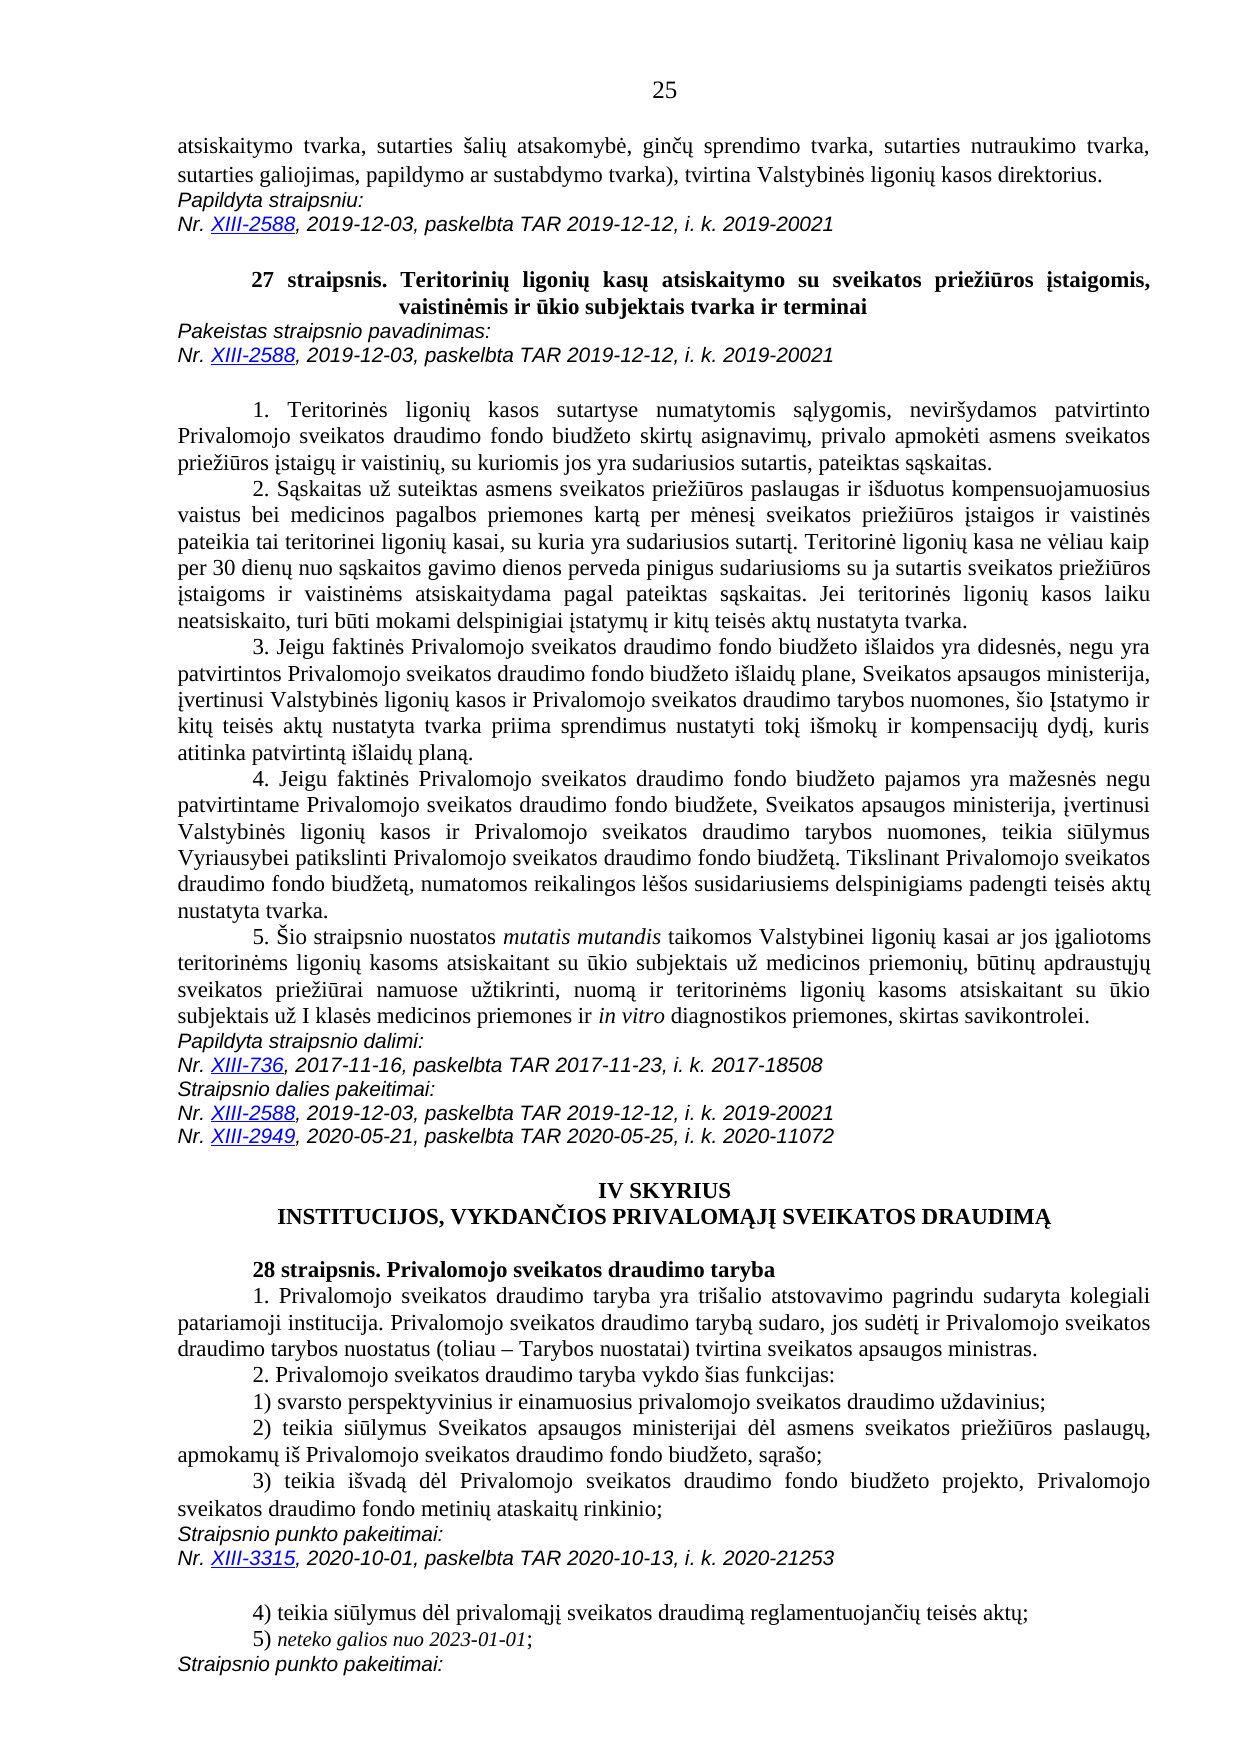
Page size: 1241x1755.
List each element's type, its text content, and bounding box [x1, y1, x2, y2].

text 5. Šio straipsnio nuostatos mutatis mutandis taikomos Valstybinei ligonių kasai ar jos įgaliotoms teritorinėms ligonių kasoms atsiskaitant su ūkio subjektais už medicinos priemonių, būtinų apdraustųjų sveikatos priežiūrai namuose užtikrinti, nuomą ir teritorinėms ligonių kasoms atsiskaitant su ūkio subjektais už I klasės medicinos priemones ir in vitro diagnostikos priemones, skirtas savikontrolei. [177, 923, 1152, 1028]
text IV SKYRIUS [177, 1177, 1152, 1203]
text 4) teikia siūlymus dėl privalomąjį sveikatos draudimą reglamentuojančių teisės aktų; [177, 1599, 1152, 1625]
text Straipsnio punkto pakeitimai: [177, 1651, 1152, 1675]
text 2. Privalomojo sveikatos draudimo taryba vykdo šias funkcijas: [177, 1362, 1152, 1388]
text 3) teikia išvadą dėl Privalomojo sveikatos draudimo fondo biudžeto projekto, Privalomojo sveikatos draudimo fondo metinių ataskaitų rinkinio; [177, 1467, 1152, 1522]
text Papildyta straipsniu: [177, 188, 1152, 212]
text Nr. XIII-3315, 2020-10-01, paskelbta TAR 2020-10-13, i. k. 2020-21253 [177, 1546, 1152, 1570]
text Papildyta straipsnio dalimi: [177, 1028, 1152, 1052]
text 1. Privalomojo sveikatos draudimo taryba yra trišalio atstovavimo pagrindu sudaryta kolegiali patariamoji institucija. Privalomojo sveikatos draudimo tarybą sudaro, jos sudėtį ir Privalomojo sveikatos draudimo tarybos nuostatus (toliau – Tarybos nuostatai) tvirtina sveikatos apsaugos ministras. [177, 1282, 1152, 1362]
text 27 straipsnis. Teritorinių ligonių kasų atsiskaitymo su sveikatos priežiūros įstaigomis, vaistinėmis ir ūkio subjektais tvarka ir terminai [251, 264, 1152, 319]
text Straipsnio dalies pakeitimai: [177, 1076, 1152, 1100]
text 4. Jeigu faktinės Privalomojo sveikatos draudimo fondo biudžeto pajamos yra mažesnės negu patvirtintame Privalomojo sveikatos draudimo fondo biudžete, Sveikatos apsaugos ministerija, įvertinusi Valstybinės ligonių kasos ir Privalomojo sveikatos draudimo tarybos nuomones, teikia siūlymus Vyriausybei patikslinti Privalomojo sveikatos draudimo fondo biudžetą. Tikslinant Privalomojo sveikatos draudimo fondo biudžetą, numatomos reikalingos lėšos susidariusiems delspinigiams padengti teisės aktų nustatyta tvarka. [177, 765, 1152, 923]
text INSTITUCIJOS, VYKDANČIOS PRIVALOMĄJĮ SVEIKATOS DRAUDIMĄ [177, 1203, 1152, 1230]
text Straipsnio punkto pakeitimai: [177, 1522, 1152, 1546]
text Nr. XIII-2588, 2019-12-03, paskelbta TAR 2019-12-12, i. k. 2019-20021 [177, 1100, 1152, 1124]
text atsiskaitymo tvarka, sutarties šalių atsakomybė, ginčų sprendimo tvarka, sutarties nutraukimo tvarka, sutarties galiojimas, papildymo ar sustabdymo tvarka), tvirtina Valstybinės ligonių kasos direktorius. [177, 132, 1152, 188]
text Pakeistas straipsnio pavadinimas: [177, 319, 1152, 343]
text 1) svarsto perspektyvinius ir einamuosius privalomojo sveikatos draudimo uždavinius; [177, 1388, 1152, 1414]
text 2. Sąskaitas už suteiktas asmens sveikatos priežiūros paslaugas ir išduotus kompensuojamuosius vaistus bei medicinos pagalbos priemones kartą per mėnesį sveikatos priežiūros įstaigos ir vaistinės pateikia tai teritorinei ligonių kasai, su kuria yra sudariusios sutartį. Teritorinė ligonių kasa ne vėliau kaip per 30 dienų nuo sąskaitos gavimo dienos perveda pinigus sudariusioms su ja sutartis sveikatos priežiūros įstaigoms ir vaistinėms atsiskaitydama pagal pateiktas sąskaitas. Jei teritorinės ligonių kasos laiku neatsiskaito, turi būti mokami delspinigiai įstatymų ir kitų teisės aktų nustatyta tvarka. [177, 475, 1152, 633]
text Nr. XIII-2588, 2019-12-03, paskelbta TAR 2019-12-12, i. k. 2019-20021 [177, 212, 1152, 236]
text 3. Jeigu faktinės Privalomojo sveikatos draudimo fondo biudžeto išlaidos yra didesnės, negu yra patvirtintos Privalomojo sveikatos draudimo fondo biudžeto išlaidų plane, Sveikatos apsaugos ministerija, įvertinusi Valstybinės ligonių kasos ir Privalomojo sveikatos draudimo tarybos nuomones, šio Įstatymo ir kitų teisės aktų nustatyta tvarka priima sprendimus nustatyti tokį išmokų ir kompensacijų dydį, kuris atitinka patvirtintą išlaidų planą. [177, 633, 1152, 765]
text 2) teikia siūlymus Sveikatos apsaugos ministerijai dėl asmens sveikatos priežiūros paslaugų, apmokamų iš Privalomojo sveikatos draudimo fondo biudžeto, sąrašo; [177, 1414, 1152, 1467]
text Nr. XIII-736, 2017-11-16, paskelbta TAR 2017-11-23, i. k. 2017-18508 [177, 1052, 1152, 1076]
text 5) neteko galios nuo 2023-01-01; [177, 1625, 1152, 1651]
text 28 straipsnis. Privalomojo sveikatos draudimo taryba [177, 1256, 1152, 1282]
text Nr. XIII-2949, 2020-05-21, paskelbta TAR 2020-05-25, i. k. 2020-11072 [177, 1124, 1152, 1148]
text 1. Teritorinės ligonių kasos sutartyse numatytomis sąlygomis, neviršydamos patvirtinto Privalomojo sveikatos draudimo fondo biudžeto skirtų asignavimų, privalo apmokėti asmens sveikatos priežiūros įstaigų ir vaistinių, su kuriomis jos yra sudariusios sutartis, pateiktas sąskaitas. [177, 396, 1152, 475]
text Nr. XIII-2588, 2019-12-03, paskelbta TAR 2019-12-12, i. k. 2019-20021 [177, 343, 1152, 367]
